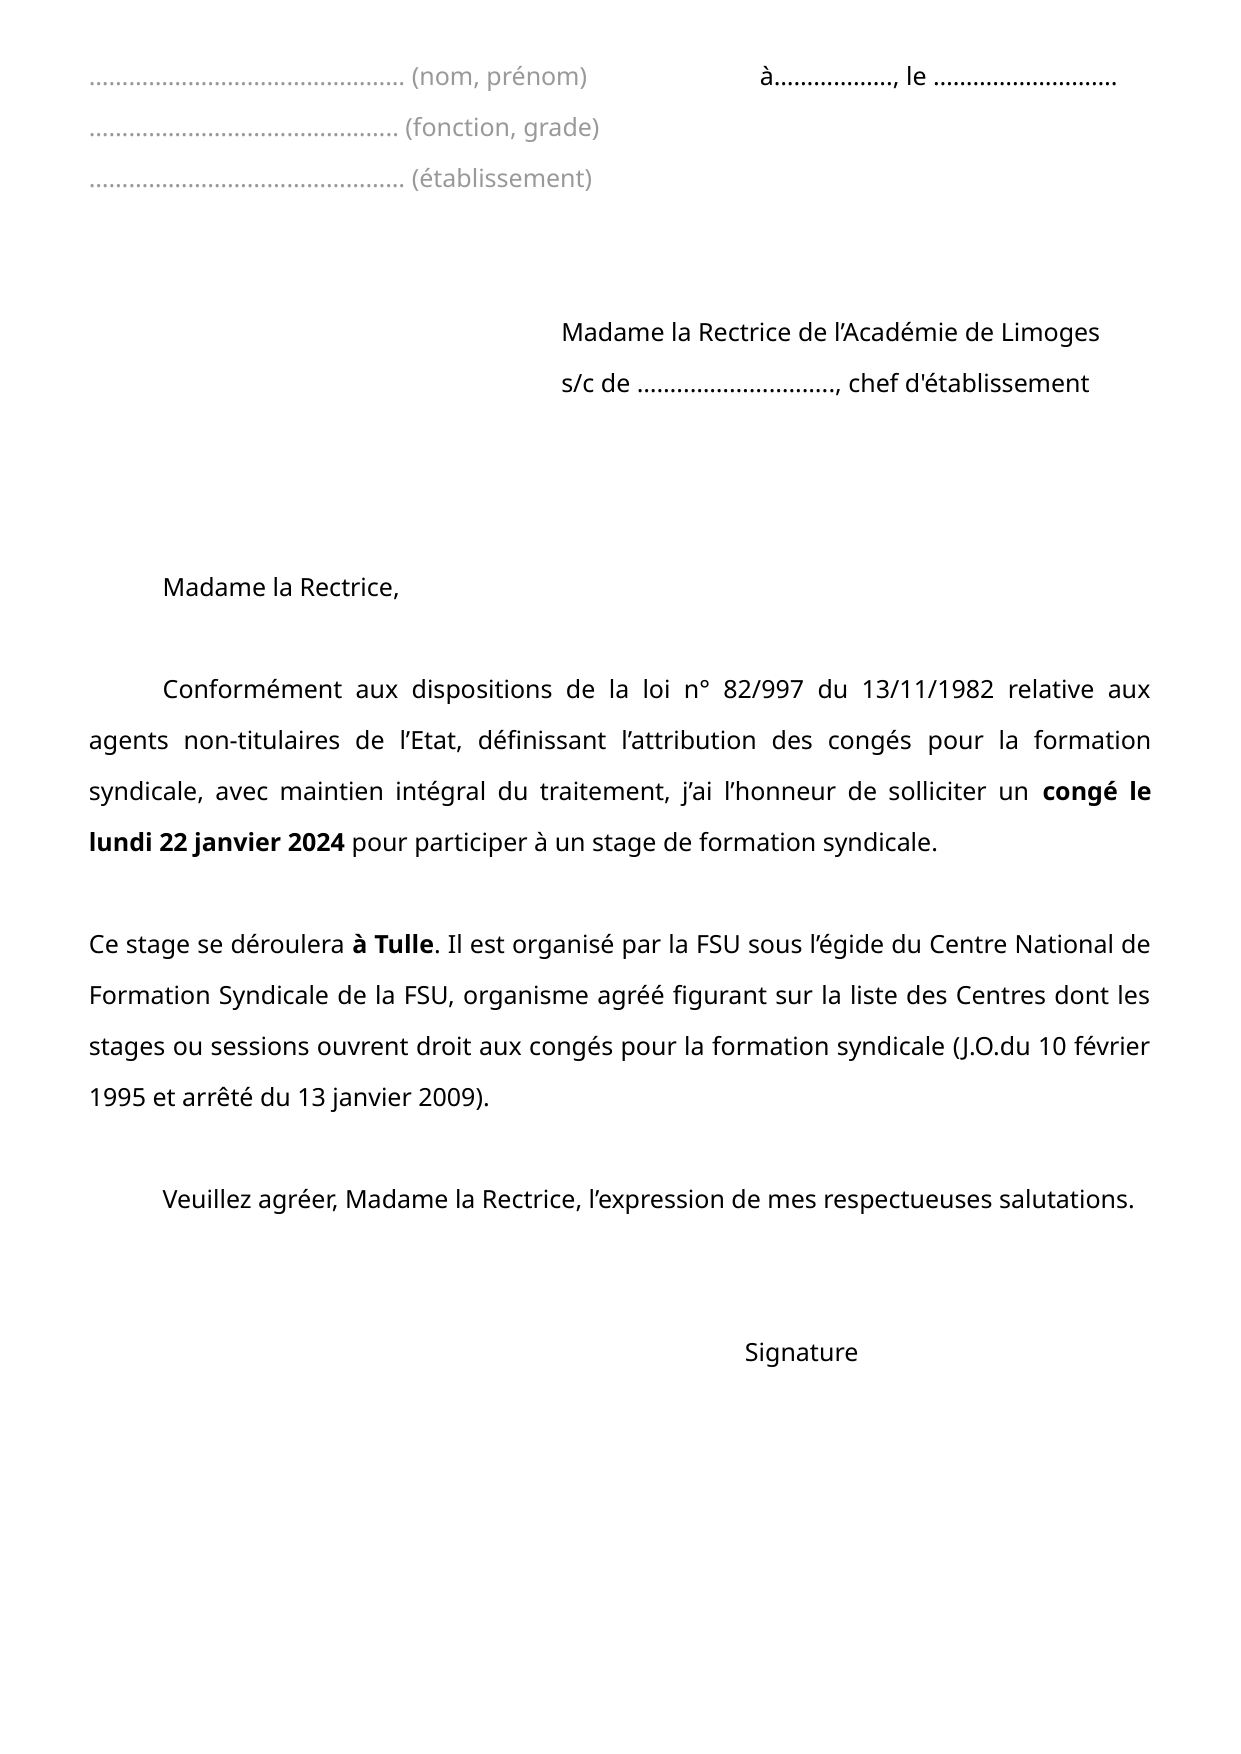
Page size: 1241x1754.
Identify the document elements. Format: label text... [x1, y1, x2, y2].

text ………………………………………… (nom, prénom) à……………..., le ………………………. [89, 59, 1152, 93]
text s/c de ……..……………..….., chef d'établissement [561, 365, 1152, 399]
text Madame la Rectrice, [89, 569, 1152, 603]
text Signature [89, 1335, 1152, 1369]
text Madame la Rectrice de l’Académie de Limoges [561, 314, 1152, 348]
text Veuillez agréer, Madame la Rectrice, l’expression de mes respectueuses salutations. [89, 1182, 1152, 1216]
text ………………………………………… (établissement) [89, 161, 1152, 195]
text Conformément aux dispositions de la loi n° 82/997 du 13/11/1982 relative aux agents non-titulaires de l’Etat, définissant l’attribution des congés pour la formation syndicale, avec maintien intégral du traitement, j’ai l’honneur de solliciter un congé le lundi 22 janvier 2024 pour participer à un stage de formation syndicale. [89, 672, 1152, 859]
text ……………………………………….. (fonction, grade) [89, 110, 1152, 144]
text Ce stage se déroulera à Tulle. Il est organisé par la FSU sous l’égide du Centre National de Formation Syndicale de la FSU, organisme agréé figurant sur la liste des Centres dont les stages ou sessions ouvrent droit aux congés pour la formation syndicale (J.O.du 10 février 1995 et arrêté du 13 janvier 2009). [89, 927, 1152, 1114]
